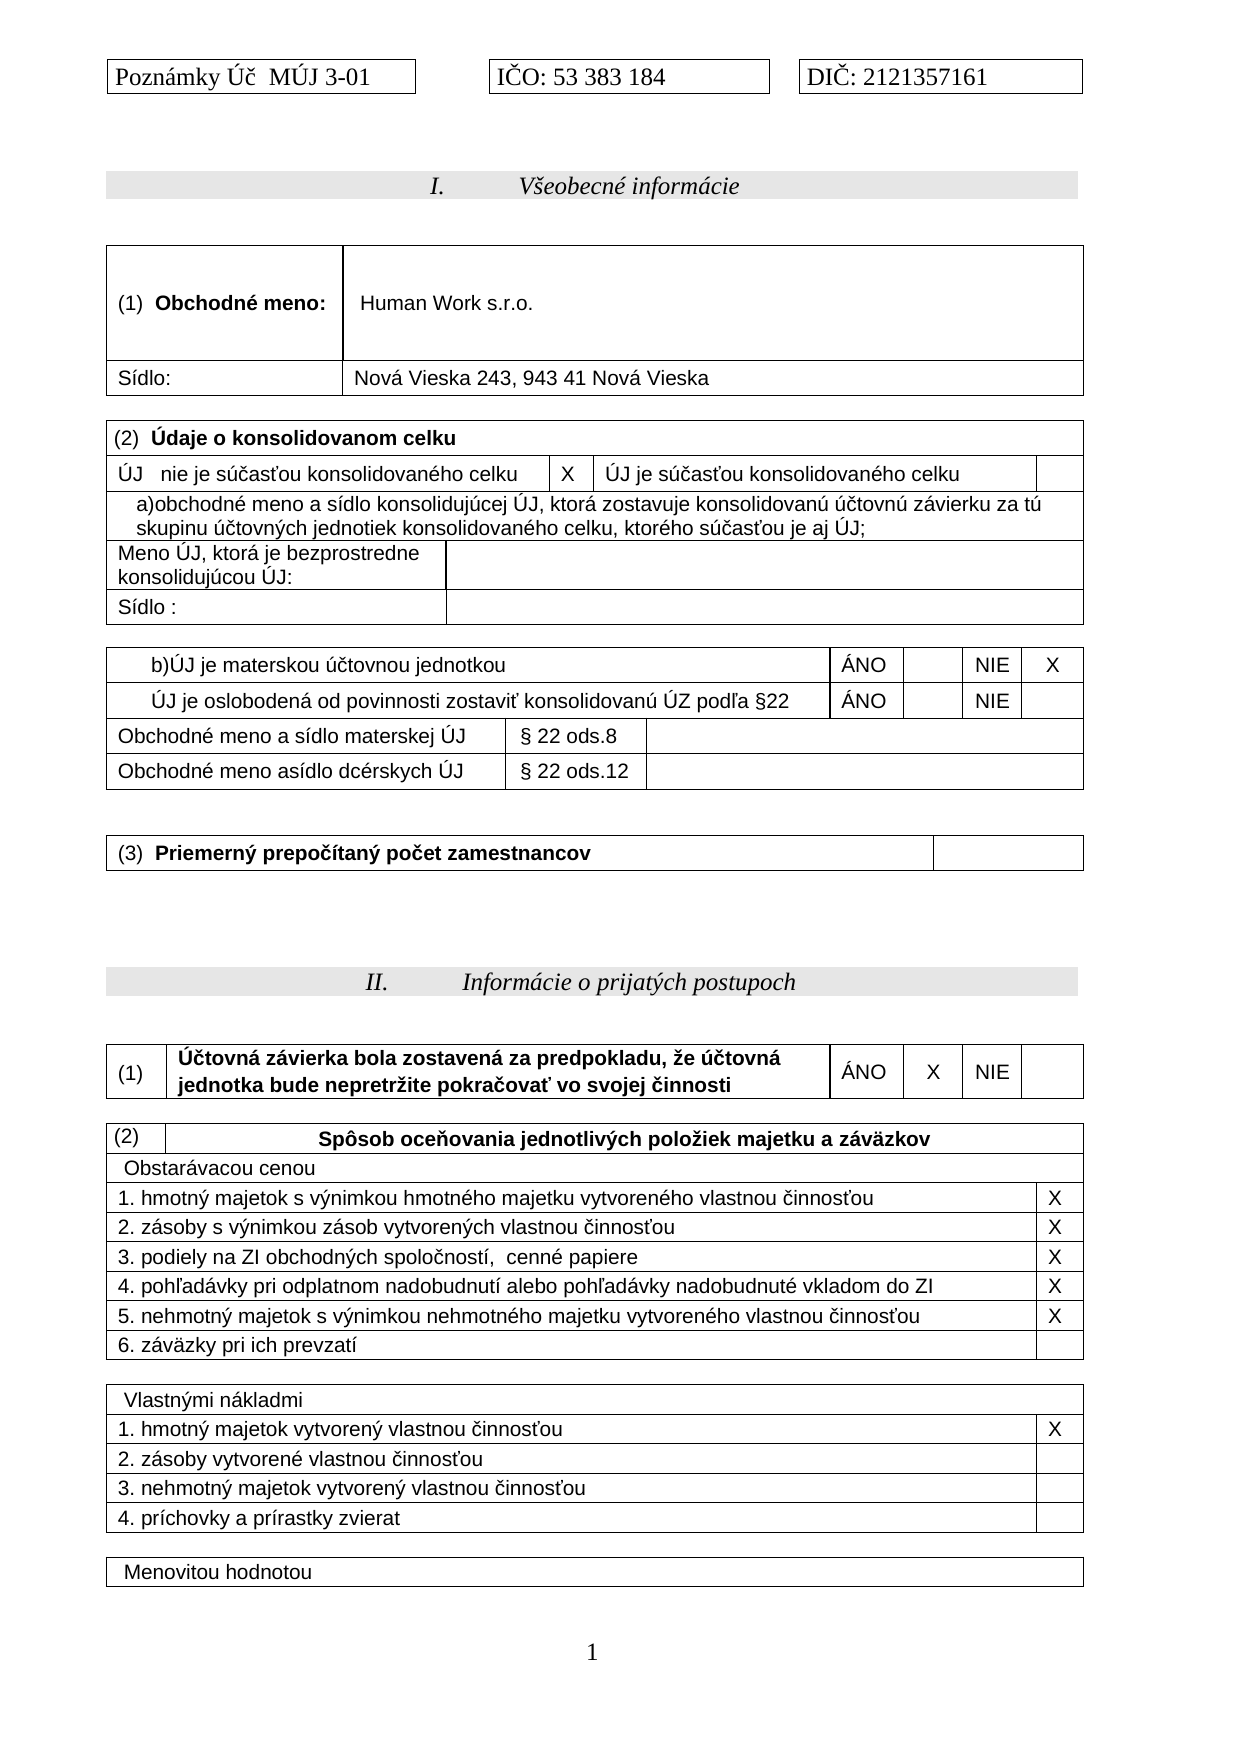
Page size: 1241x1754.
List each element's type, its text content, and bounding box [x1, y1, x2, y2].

table_cell [1037, 1444, 1083, 1473]
table_cell [1037, 1503, 1083, 1532]
table_cell X [1037, 1301, 1083, 1330]
table_header NIE [963, 1045, 1021, 1098]
table_header Obchodné meno: [107, 246, 342, 359]
table_cell [1037, 1474, 1083, 1502]
table_cell 2. zásoby s výnimkou zásob vytvorených vlastnou činnosťou [107, 1213, 1036, 1241]
table_cell X [1037, 1242, 1083, 1271]
table_header [107, 1124, 165, 1153]
table_header Priemerný prepočítaný počet zamestnancov [107, 836, 933, 870]
table_cell 3. podiely na ZI obchodných spoločností, cenné papiere [107, 1242, 1036, 1271]
table_header ÁNO [831, 648, 903, 682]
table_cell 2. zásoby vytvorené vlastnou činnosťou [107, 1444, 1036, 1473]
table_cell § 22 ods.12 [506, 754, 646, 788]
table_header ÁNO [831, 1045, 903, 1098]
table_cell Nová Vieska 243, 943 41 Nová Vieska [343, 361, 1083, 395]
table_cell Meno ÚJ, ktorá je bezprostredne konsolidujúcou ÚJ: [107, 541, 445, 589]
table_header NIE [963, 648, 1021, 682]
table_cell Obchodné meno asídlo dcérskych ÚJ [107, 754, 505, 788]
table_cell [447, 541, 1083, 589]
table_cell ÚJ je oslobodená od povinnosti zostaviť konsolidovanú ÚZ podľa §22 [107, 683, 829, 718]
table_cell [447, 590, 1083, 624]
table_cell X [1037, 1213, 1083, 1241]
table_cell X [1037, 1183, 1083, 1212]
list Všeobecné informácie [106, 171, 1078, 199]
table_cell ÚJ nie je súčasťou konsolidovaného celku [107, 456, 549, 491]
table_header Vlastnými nákladmi [107, 1385, 1083, 1414]
table_header [934, 836, 1083, 870]
table_cell [904, 683, 962, 718]
list Informácie o prijatých postupoch [106, 967, 1078, 996]
table_header X [904, 1045, 962, 1098]
table_cell [647, 719, 1083, 753]
table_header Human Work s.r.o. [344, 246, 1083, 359]
table_cell X [1037, 1415, 1083, 1443]
table_cell 1. hmotný majetok s výnimkou hmotného majetku vytvoreného vlastnou činnosťou [107, 1183, 1036, 1212]
table_cell X [1037, 1272, 1083, 1300]
table_cell NIE [963, 683, 1021, 718]
table_cell Sídlo : [107, 590, 446, 624]
table_cell 6. záväzky pri ich prevzatí [107, 1331, 1036, 1359]
table_cell 5. nehmotný majetok s výnimkou nehmotného majetku vytvoreného vlastnou činnosťou [107, 1301, 1036, 1330]
table_header [1022, 1045, 1083, 1098]
table_cell [1037, 456, 1083, 491]
table_cell 4. pohľadávky pri odplatnom nadobudnutí alebo pohľadávky nadobudnuté vkladom do ZI [107, 1272, 1036, 1300]
table_cell ÁNO [831, 683, 903, 718]
table_cell Obstarávacou cenou [107, 1154, 1083, 1182]
table_cell [647, 754, 1083, 788]
table_cell Obchodné meno a sídlo materskej ÚJ [107, 719, 505, 753]
table_cell [1022, 683, 1083, 718]
table_header Menovitou hodnotou [107, 1558, 1083, 1586]
table_cell 3. nehmotný majetok vytvorený vlastnou činnosťou [107, 1474, 1036, 1502]
table_header Údaje o konsolidovanom celku [107, 421, 1083, 455]
table_header X [1022, 648, 1083, 682]
table_cell 1. hmotný majetok vytvorený vlastnou činnosťou [107, 1415, 1036, 1443]
table_header Spôsob oceňovania jednotlivých položiek majetku a záväzkov [166, 1124, 1083, 1153]
table_header [107, 1045, 166, 1098]
table_header Účtovná závierka bola zostavená za predpokladu, že účtovná jednotka bude nepretržite pokračovať vo svojej činnosti [167, 1045, 829, 1098]
table_cell § 22 ods.8 [506, 719, 646, 753]
table_cell ÚJ je súčasťou konsolidovaného celku [594, 456, 1036, 491]
table_cell Sídlo: [107, 361, 342, 395]
table_cell [1037, 1331, 1083, 1359]
table_cell X [550, 456, 593, 491]
table_cell a)obchodné meno a sídlo konsolidujúcej ÚJ, ktorá zostavuje konsolidovanú účtovnú závierku za tú skupinu účtovných jednotiek konsolidovaného celku, ktorého súčasťou je aj ÚJ; [107, 492, 1083, 540]
table_header [904, 648, 962, 682]
table_header b)ÚJ je materskou účtovnou jednotkou [107, 648, 829, 682]
table_cell 4. príchovky a prírastky zvierat [107, 1503, 1036, 1532]
